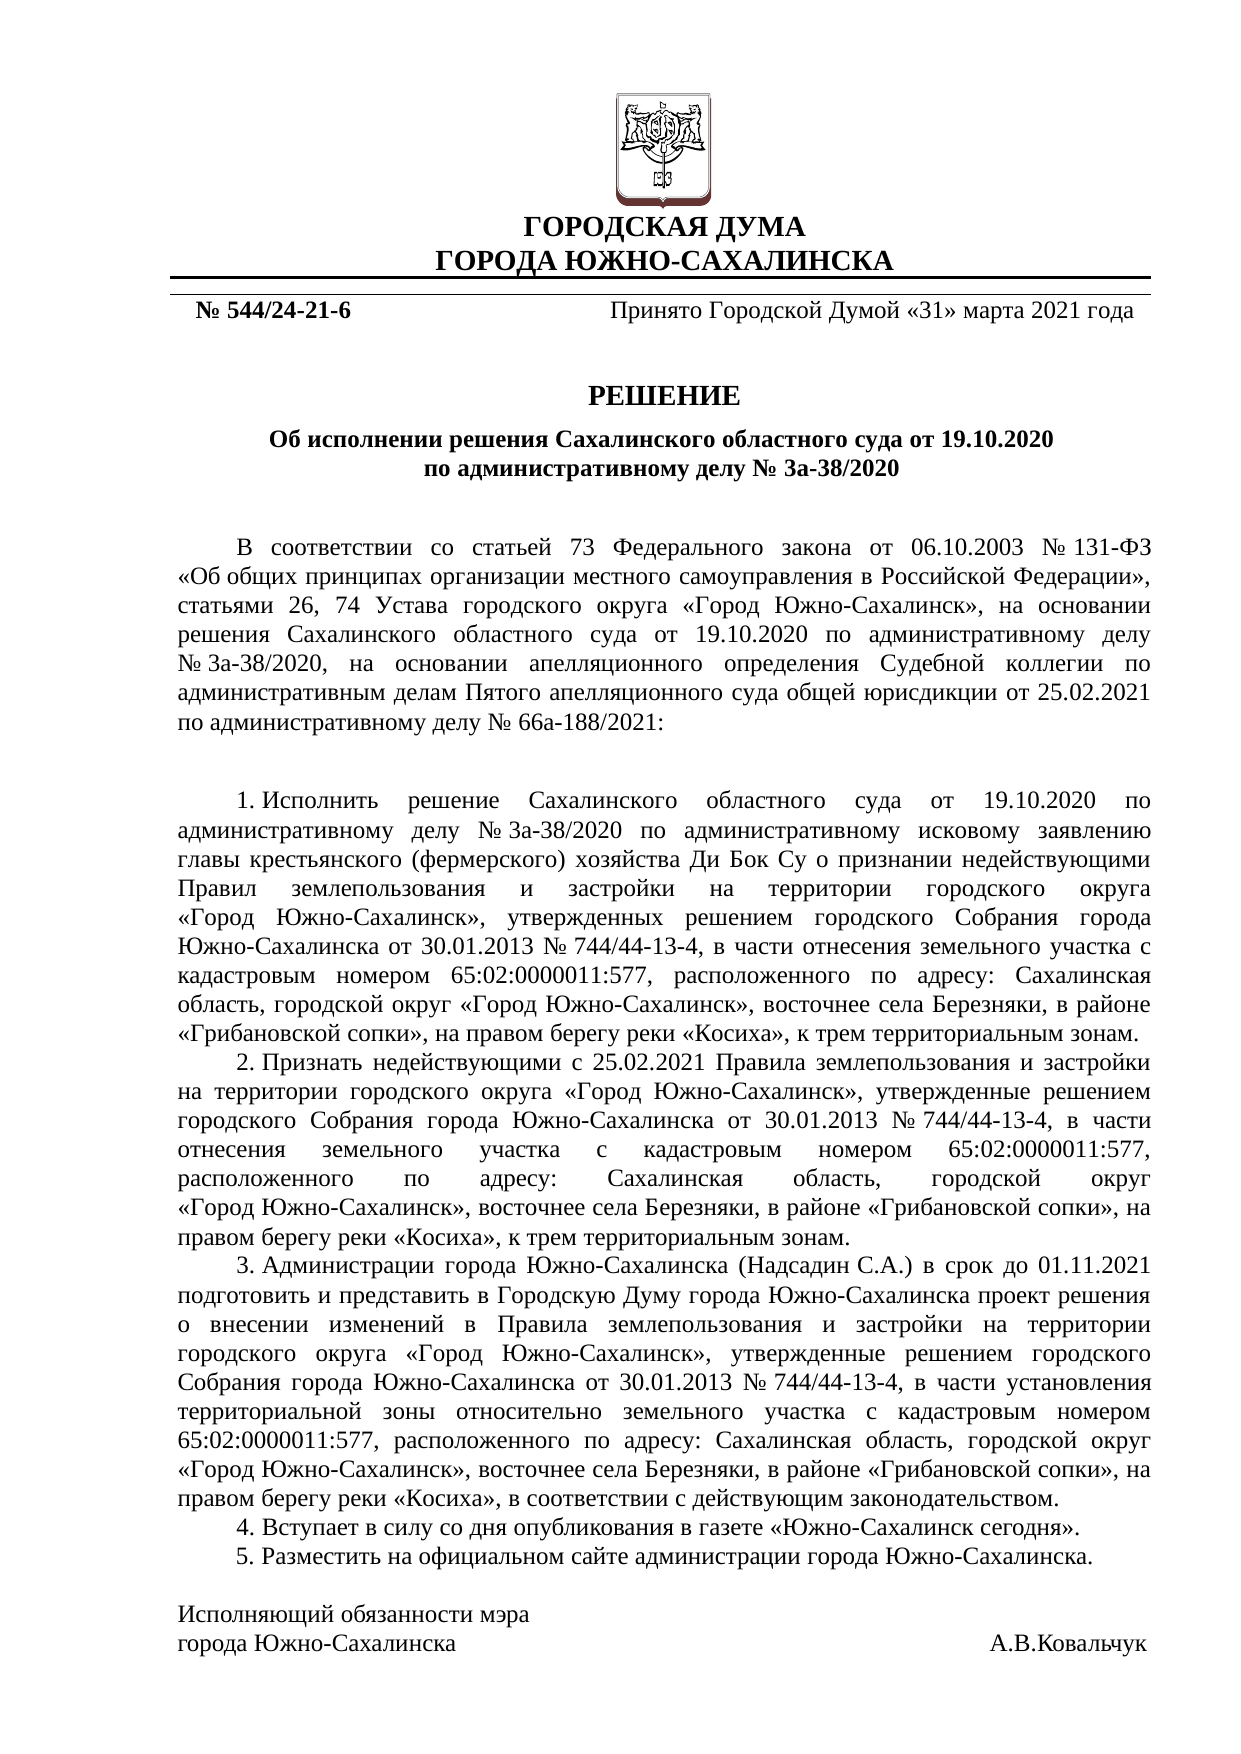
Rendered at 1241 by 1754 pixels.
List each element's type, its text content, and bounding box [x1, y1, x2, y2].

list 1. Исполнить решение Сахалинского областного суда от 19.10.2020 по административному делу № 3а-38/2020 по административному исковому заявлению главы крестьянского (фермерского) хозяйства Ди Бок Су о признании недействующими Правил землепользования и застройки на территории городского округа «Город Южно-Сахалинск», утвержденных решением городского Собрания города Южно-Сахалинска от 30.01.2013 № 744/44-13-4, в части отнесения земельного участка с кадастровым номером 65:02:0000011:577, расположенного по адресу: Сахалинская область, городской округ «Город Южно-Сахалинск», восточнее села Березняки, в районе «Грибановской сопки», на правом берегу реки «Косиха», к трем территориальным зонам. [177, 785, 1152, 1047]
text 5. Разместить на официальном сайте администрации города Южно-Сахалинска. [177, 1541, 1152, 1570]
text города Южно-Сахалинска А.В.Ковальчук [177, 1628, 1152, 1657]
list 3. Администрации города Южно-Сахалинска (Надсадин С.А.) в срок до 01.11.2021 подготовить и представить в Городскую Думу города Южно-Сахалинска проект решения о внесении изменений в Правила землепользования и застройки на территории городского округа «Город Южно-Сахалинск», утвержденные решением городского Собрания города Южно-Сахалинска от 30.01.2013 № 744/44-13-4, в части установления территориальной зоны относительно земельного участка с кадастровым номером 65:02:0000011:577, расположенного по адресу: Сахалинская область, городской округ «Город Южно-Сахалинск», восточнее села Березняки, в районе «Грибановской сопки», на правом берегу реки «Косиха», в соответствии с действующим законодательством. [177, 1250, 1152, 1512]
text РЕШЕНИЕ [177, 378, 1152, 411]
table_header [170, 279, 1151, 293]
text 4. Вступает в силу со дня опубликования в газете «Южно-Сахалинск сегодня». [177, 1512, 1152, 1541]
text № 544/24-21-6 Принято Городской Думой «31» марта 2021 года [177, 294, 1152, 323]
text городА южно-сахалинскА [177, 243, 1152, 276]
text В соответствии со статьей 73 Федерального закона от 06.10.2003 № 131-ФЗ «Об общих принципах организации местного самоуправления в Российской Федерации», статьями 26, 74 Устава городского округа «Город Южно-Сахалинск», на основании решения Сахалинского областного суда от 19.10.2020 по административному делу № 3а-38/2020, на основании апелляционного определения Судебной коллегии по административным делам Пятого апелляционного суда общей юрисдикции от 25.02.2021 по административному делу № 66а-188/2021: [177, 532, 1152, 735]
list 2. Признать недействующими с 25.02.2021 Правила землепользования и застройки на территории городского округа «Город Южно-Сахалинск», утвержденные решением городского Собрания города Южно-Сахалинска от 30.01.2013 № 744/44-13-4, в части отнесения земельного участка с кадастровым номером 65:02:0000011:577, расположенного по адресу: Сахалинская область, городской округ «Город Южно-Сахалинск», восточнее села Березняки, в районе «Грибановской сопки», на правом берегу реки «Косиха», к трем территориальным зонам. [177, 1047, 1152, 1250]
text Об исполнении решения Сахалинского областного суда от 19.10.2020 по административному делу № 3а-38/2020 [171, 424, 1152, 482]
text ГОРОДСКАЯ ДУМА [177, 209, 1152, 243]
text Исполняющий обязанности мэра [177, 1599, 1152, 1628]
